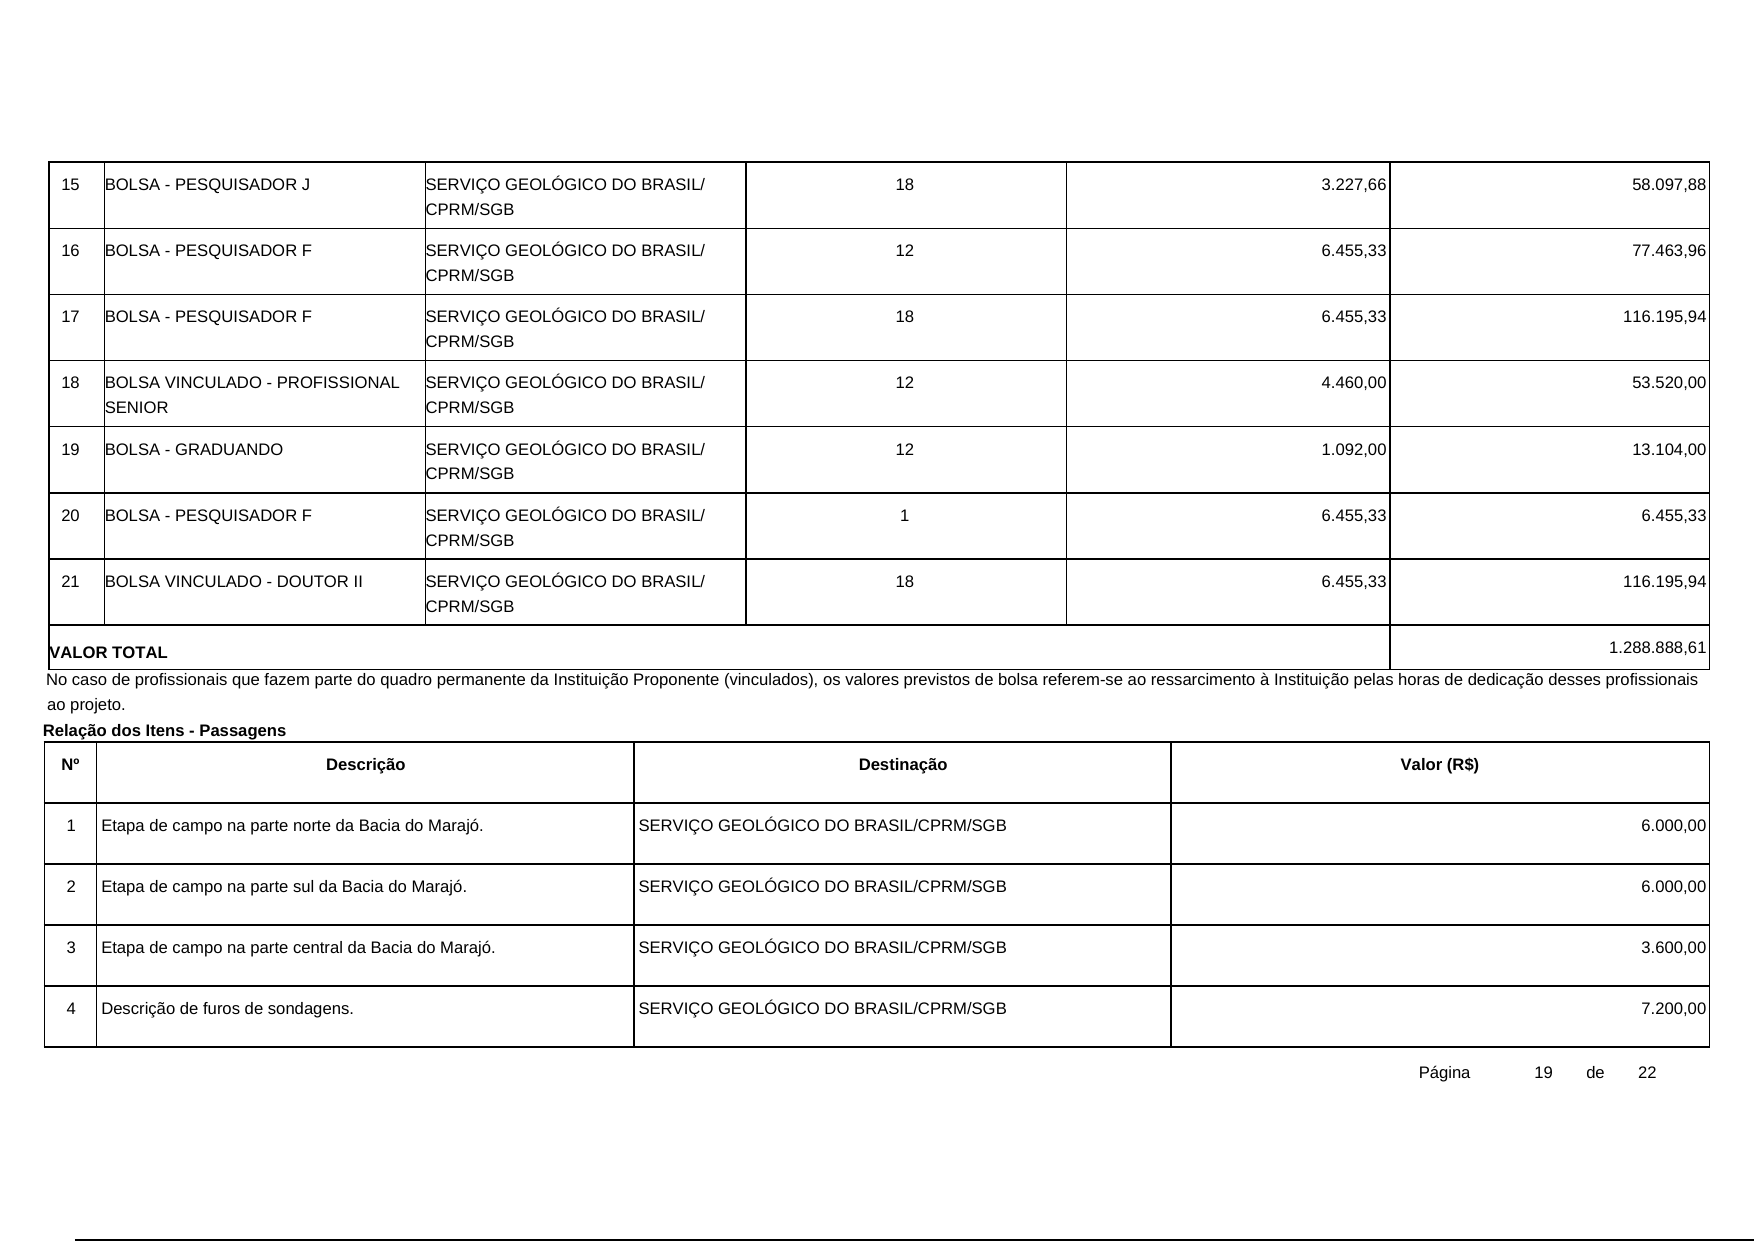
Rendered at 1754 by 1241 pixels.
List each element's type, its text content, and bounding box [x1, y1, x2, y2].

table_cell VALOR TOTAL [50, 626, 1389, 669]
table_cell [44, 360, 48, 426]
table_cell SERVIÇO GEOLÓGICO DO BRASIL/CPRM/SGB [635, 865, 1170, 924]
table_cell [1172, 926, 1621, 985]
table_cell BOLSA - PESQUISADOR F [105, 229, 425, 293]
table_cell 1.288.888,61 [1391, 626, 1709, 669]
table_header Destinação [635, 743, 1170, 802]
table_cell 7.200,00 [1621, 987, 1709, 1046]
table_cell 4 [45, 987, 96, 1046]
table_cell 12 [747, 427, 1066, 492]
table_cell 116.195,94 [1391, 295, 1709, 360]
table_cell 77.463,96 [1391, 229, 1709, 293]
table_cell 21 [50, 560, 104, 624]
table_cell 6.000,00 [1621, 804, 1709, 863]
text No caso de profissionais que fazem parte do quadro permanente da Instituição Proponente (vinculados), os valores previstos de bolsa referem-se ao ressarcimento à Instituição pelas horas de dedicação desses profissionais ao projeto. [46, 670, 1699, 714]
table_cell 19 [50, 427, 104, 492]
table_cell [44, 426, 48, 492]
table_cell 6.455,33 [1067, 494, 1389, 558]
table_cell 1 [45, 804, 96, 863]
table_cell [1172, 804, 1621, 863]
table_cell 4.460,00 [1067, 361, 1389, 426]
table_cell 6.000,00 [1621, 865, 1709, 924]
table_cell BOLSA VINCULADO - DOUTOR II [105, 560, 425, 624]
table_header Nº [45, 743, 96, 802]
table_cell 18 [747, 295, 1066, 360]
table_cell Etapa de campo na parte norte da Bacia do Marajó. [97, 804, 633, 863]
table_cell 18 [50, 361, 104, 426]
table_cell Etapa de campo na parte sul da Bacia do Marajó. [97, 865, 633, 924]
table_cell [44, 492, 48, 558]
table_cell SERVIÇO GEOLÓGICO DO BRASIL/ CPRM/SGB [426, 163, 745, 227]
table_cell BOLSA - GRADUANDO [105, 427, 425, 492]
table_cell 6.455,33 [1391, 494, 1709, 558]
table_cell [1172, 987, 1621, 1046]
table_cell 58.097,88 [1391, 163, 1709, 227]
table_cell BOLSA - PESQUISADOR J [105, 163, 425, 227]
table_cell BOLSA - PESQUISADOR F [105, 295, 425, 360]
table_cell 6.455,33 [1067, 229, 1389, 293]
table_cell 3.227,66 [1067, 163, 1389, 227]
table_cell 12 [747, 361, 1066, 426]
table_cell 12 [747, 229, 1066, 293]
table_cell SERVIÇO GEOLÓGICO DO BRASIL/ CPRM/SGB [426, 427, 745, 492]
table_cell 3 [45, 926, 96, 985]
table_cell 1.092,00 [1067, 427, 1389, 492]
table_cell SERVIÇO GEOLÓGICO DO BRASIL/ CPRM/SGB [426, 229, 745, 293]
table_cell 1 [747, 494, 1066, 558]
table_cell SERVIÇO GEOLÓGICO DO BRASIL/CPRM/SGB [635, 804, 1170, 863]
table_cell SERVIÇO GEOLÓGICO DO BRASIL/CPRM/SGB [635, 926, 1170, 985]
table_cell 116.195,94 [1391, 560, 1709, 624]
table_cell [44, 228, 48, 293]
table_cell SERVIÇO GEOLÓGICO DO BRASIL/ CPRM/SGB [426, 295, 745, 360]
table_cell 53.520,00 [1391, 361, 1709, 426]
table_cell BOLSA VINCULADO - PROFISSIONAL SENIOR [105, 361, 425, 426]
table_cell Descrição de furos de sondagens. [97, 987, 633, 1046]
table_cell SERVIÇO GEOLÓGICO DO BRASIL/ CPRM/SGB [426, 361, 745, 426]
table_cell SERVIÇO GEOLÓGICO DO BRASIL/ CPRM/SGB [426, 560, 745, 624]
table_cell 17 [50, 295, 104, 360]
table_header Valor (R$) [1172, 743, 1621, 802]
table_cell BOLSA - PESQUISADOR F [105, 494, 425, 558]
table_cell 6.455,33 [1067, 560, 1389, 624]
table_cell 20 [50, 494, 104, 558]
table_cell 6.455,33 [1067, 295, 1389, 360]
table_header Descrição [97, 743, 633, 802]
table_cell SERVIÇO GEOLÓGICO DO BRASIL/CPRM/SGB [635, 987, 1170, 1046]
table_cell 16 [50, 229, 104, 293]
table_cell [1172, 865, 1621, 924]
table_cell Etapa de campo na parte central da Bacia do Marajó. [97, 926, 633, 985]
table_cell [44, 161, 48, 227]
table_cell [44, 558, 48, 624]
table_cell [44, 294, 48, 360]
table_cell 18 [747, 163, 1066, 227]
table_cell [44, 624, 48, 669]
text Relação dos Itens - Passagens [43, 720, 1699, 739]
table_cell 18 [747, 560, 1066, 624]
table_cell 15 [50, 163, 104, 227]
table_cell 13.104,00 [1391, 427, 1709, 492]
table_header [1621, 743, 1709, 802]
table_cell SERVIÇO GEOLÓGICO DO BRASIL/ CPRM/SGB [426, 494, 745, 558]
table_cell 2 [45, 865, 96, 924]
table_cell 3.600,00 [1621, 926, 1709, 985]
